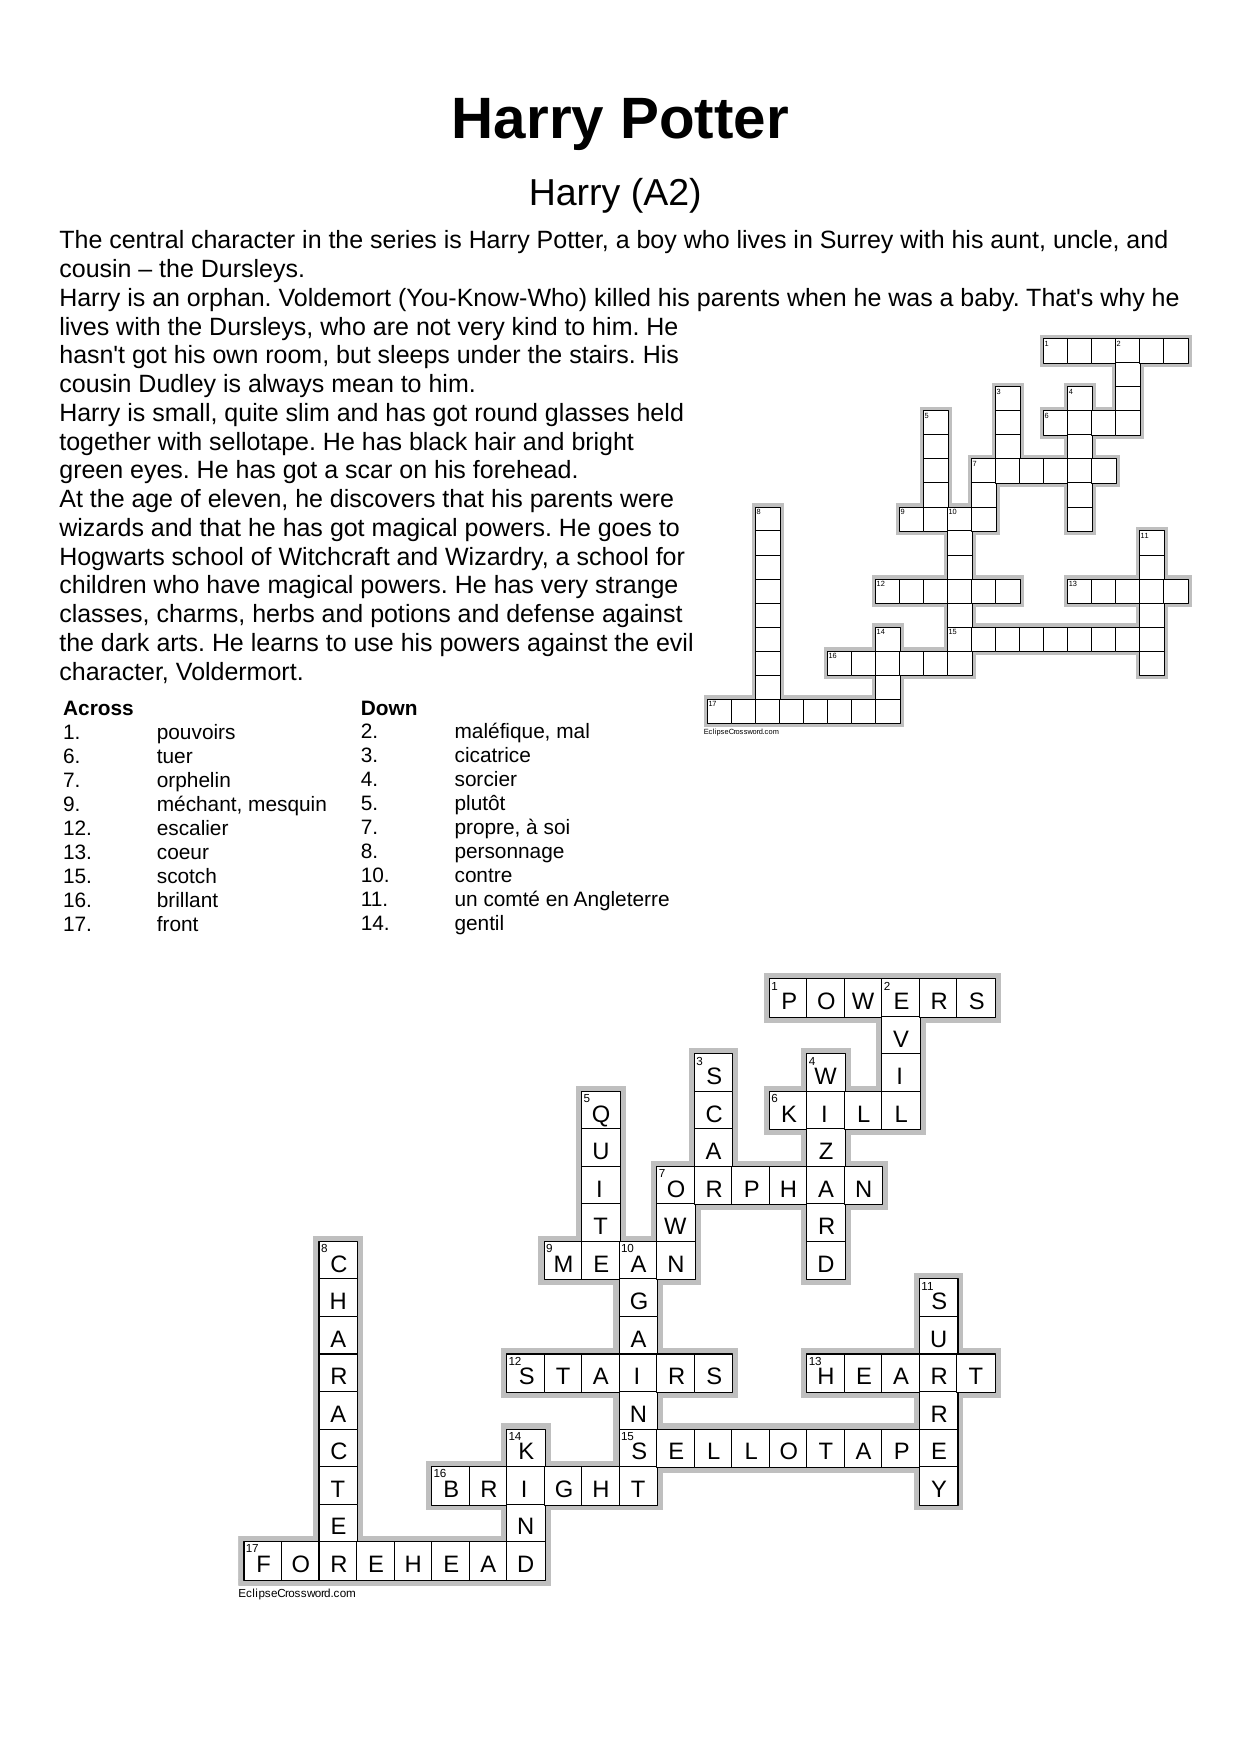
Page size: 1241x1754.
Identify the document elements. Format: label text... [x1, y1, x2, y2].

text At the age of eleven, he discovers that his parents were wizards and that he has got magical powers. He goes to Hogwarts school of Witchcraft and Wizardry, a school for children who have magical powers. He has very strange classes, charms, herbs and potions and defense against the dark arts. He learns to use his powers against the evil character, Voldermort. [59, 484, 944, 686]
subtitle Harry (A2) [59, 170, 1181, 213]
text Harry is small, quite slim and has got round glasses held together with sellotape. He has black hair and bright green eyes. He has got a scar on his forehead. [59, 398, 992, 484]
text At the age of eleven, he discovers that his parents were wizards and that he has got magical powers. He goes to Hogwarts school of Witchcraft and Wizardry, a school for children who have magical powers. He has very strange classes, charms, herbs and potions and defense against the dark arts. He learns to use his powers against the evil character, Voldermort. [976, 484, 1181, 623]
text At the age of eleven, he discovers that his parents were wizards and that he has got magical powers. He goes to Hogwarts school of Witchcraft and Wizardry, a school for children who have magical powers. He has very strange classes, charms, herbs and potions and defense against the dark arts. He learns to use his powers against the evil character, Voldermort. [904, 607, 1181, 686]
text Harry is an orphan. Voldemort (You-Know-Who) killed his parents when he was a baby. That's why he lives with the Dursleys, who are not very kind to him. He hasn't got his own room, but sleeps under the stairs. His cousin Dudley is always mean to him. [59, 283, 1181, 398]
text Harry is small, quite slim and has got round glasses held together with sellotape. He has black hair and bright green eyes. He has got a scar on his forehead. [1096, 398, 1181, 484]
title Harry Potter [59, 84, 1181, 151]
text The central character in the series is Harry Potter, a boy who lives in Surrey with his aunt, uncle, and cousin – the Dursleys. [59, 226, 1181, 283]
